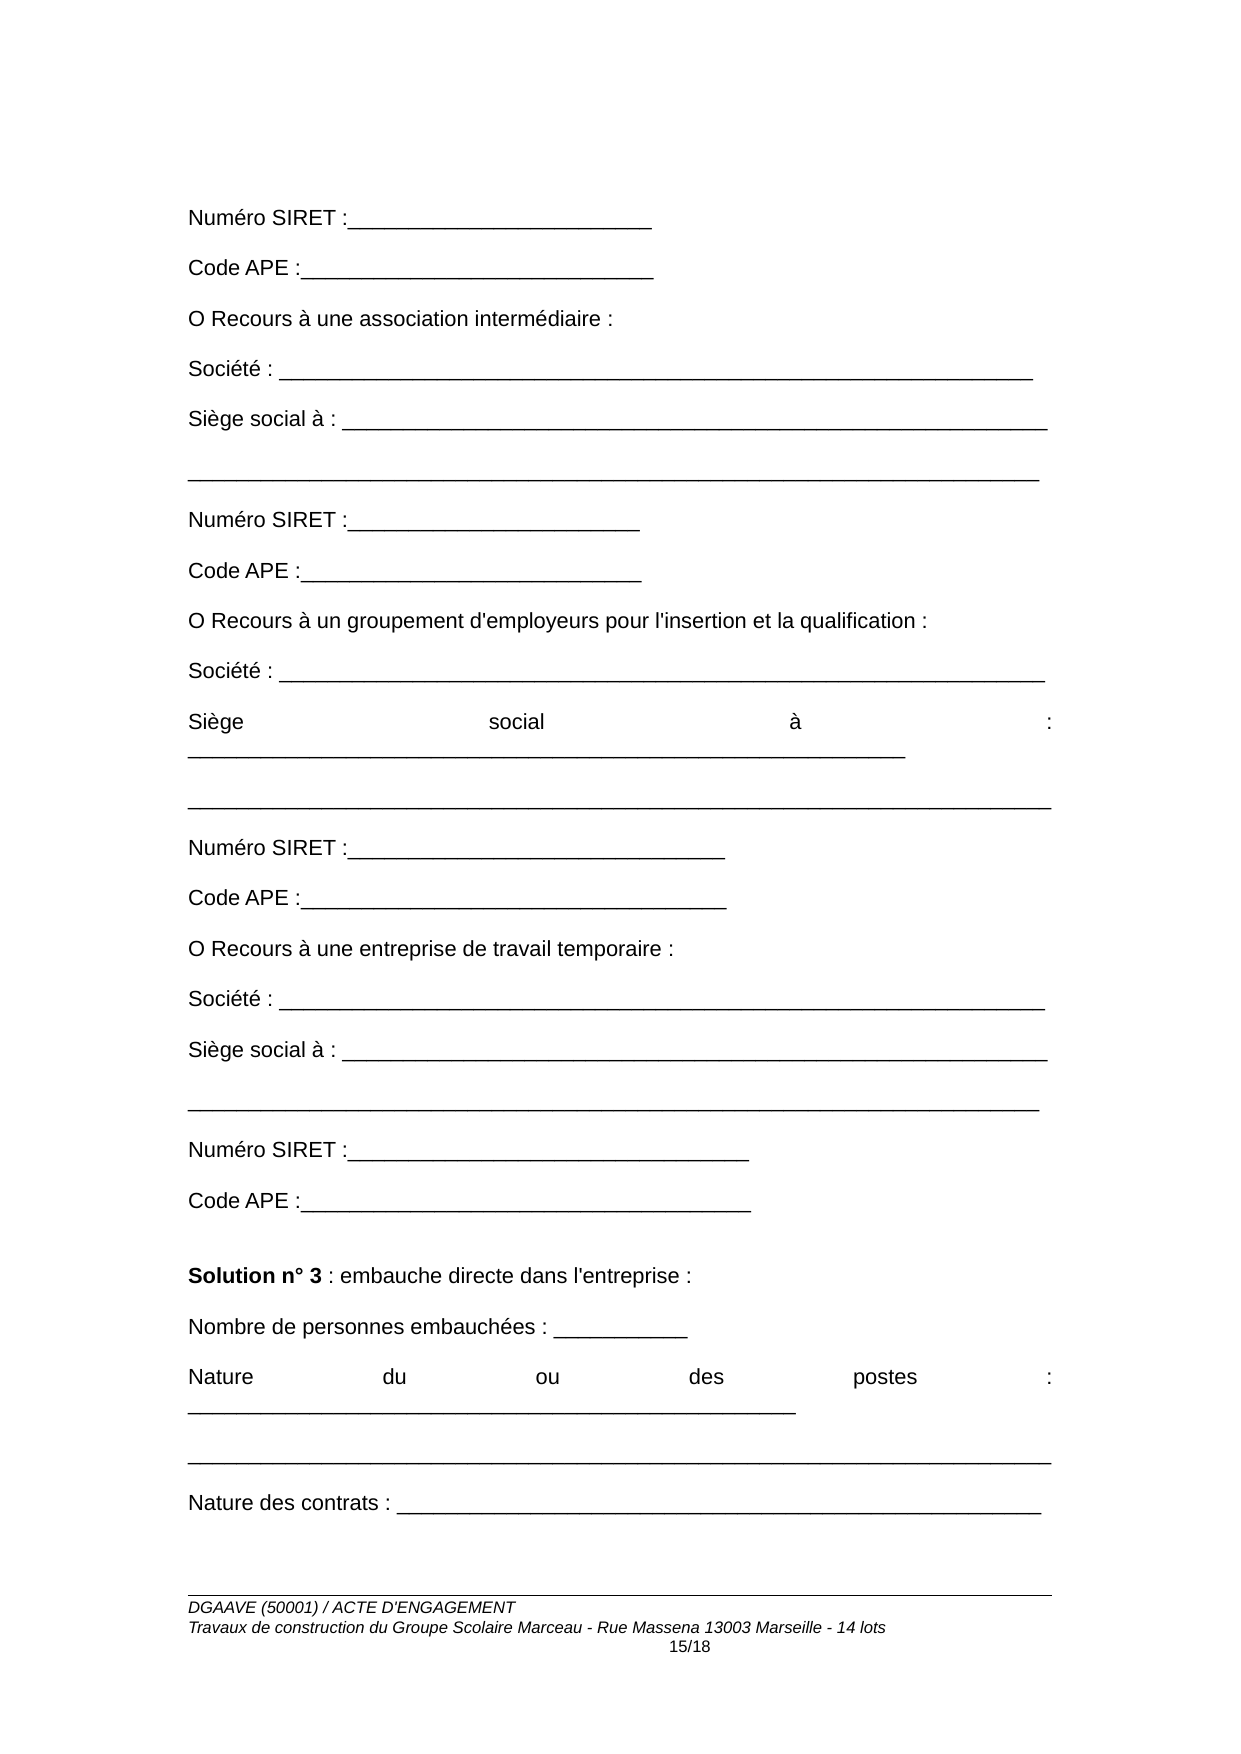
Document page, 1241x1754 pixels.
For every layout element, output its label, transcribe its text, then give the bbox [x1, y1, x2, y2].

text O Recours à une association intermédiaire : [188, 305, 1052, 331]
text Code APE :_____________________________________ [188, 1188, 1052, 1213]
text Code APE :_____________________________ [188, 255, 1052, 280]
text ______________________________________________________________________ [188, 1087, 1052, 1112]
text Société : ______________________________________________________________ [188, 356, 1052, 381]
text Siège social à : ___________________________________________________________ [188, 709, 1052, 759]
text Nature du ou des postes : __________________________________________________ [188, 1364, 1052, 1414]
text _______________________________________________________________________ [188, 1440, 1052, 1465]
text _______________________________________________________________________ [188, 784, 1052, 809]
text Code APE :____________________________ [188, 557, 1052, 583]
text Société : _______________________________________________________________ [188, 658, 1052, 683]
text Nature des contrats : _____________________________________________________ [188, 1490, 1052, 1515]
text Numéro SIRET :________________________ [188, 507, 1052, 532]
text Numéro SIRET :_________________________________ [188, 1137, 1052, 1162]
text Numéro SIRET :_________________________ [188, 204, 1052, 230]
text O Recours à un groupement d'employeurs pour l'insertion et la qualification : [188, 608, 1052, 633]
text Siège social à : __________________________________________________________ [188, 406, 1052, 431]
text Solution n° 3 : embauche directe dans l'entreprise : [188, 1263, 1052, 1288]
text Société : _______________________________________________________________ [188, 986, 1052, 1011]
text Code APE :___________________________________ [188, 885, 1052, 910]
text O Recours à une entreprise de travail temporaire : [188, 936, 1052, 961]
text ______________________________________________________________________ [188, 457, 1052, 482]
text Nombre de personnes embauchées : ___________ [188, 1314, 1052, 1339]
text Siège social à : __________________________________________________________ [188, 1036, 1052, 1062]
text Numéro SIRET :_______________________________ [188, 835, 1052, 860]
